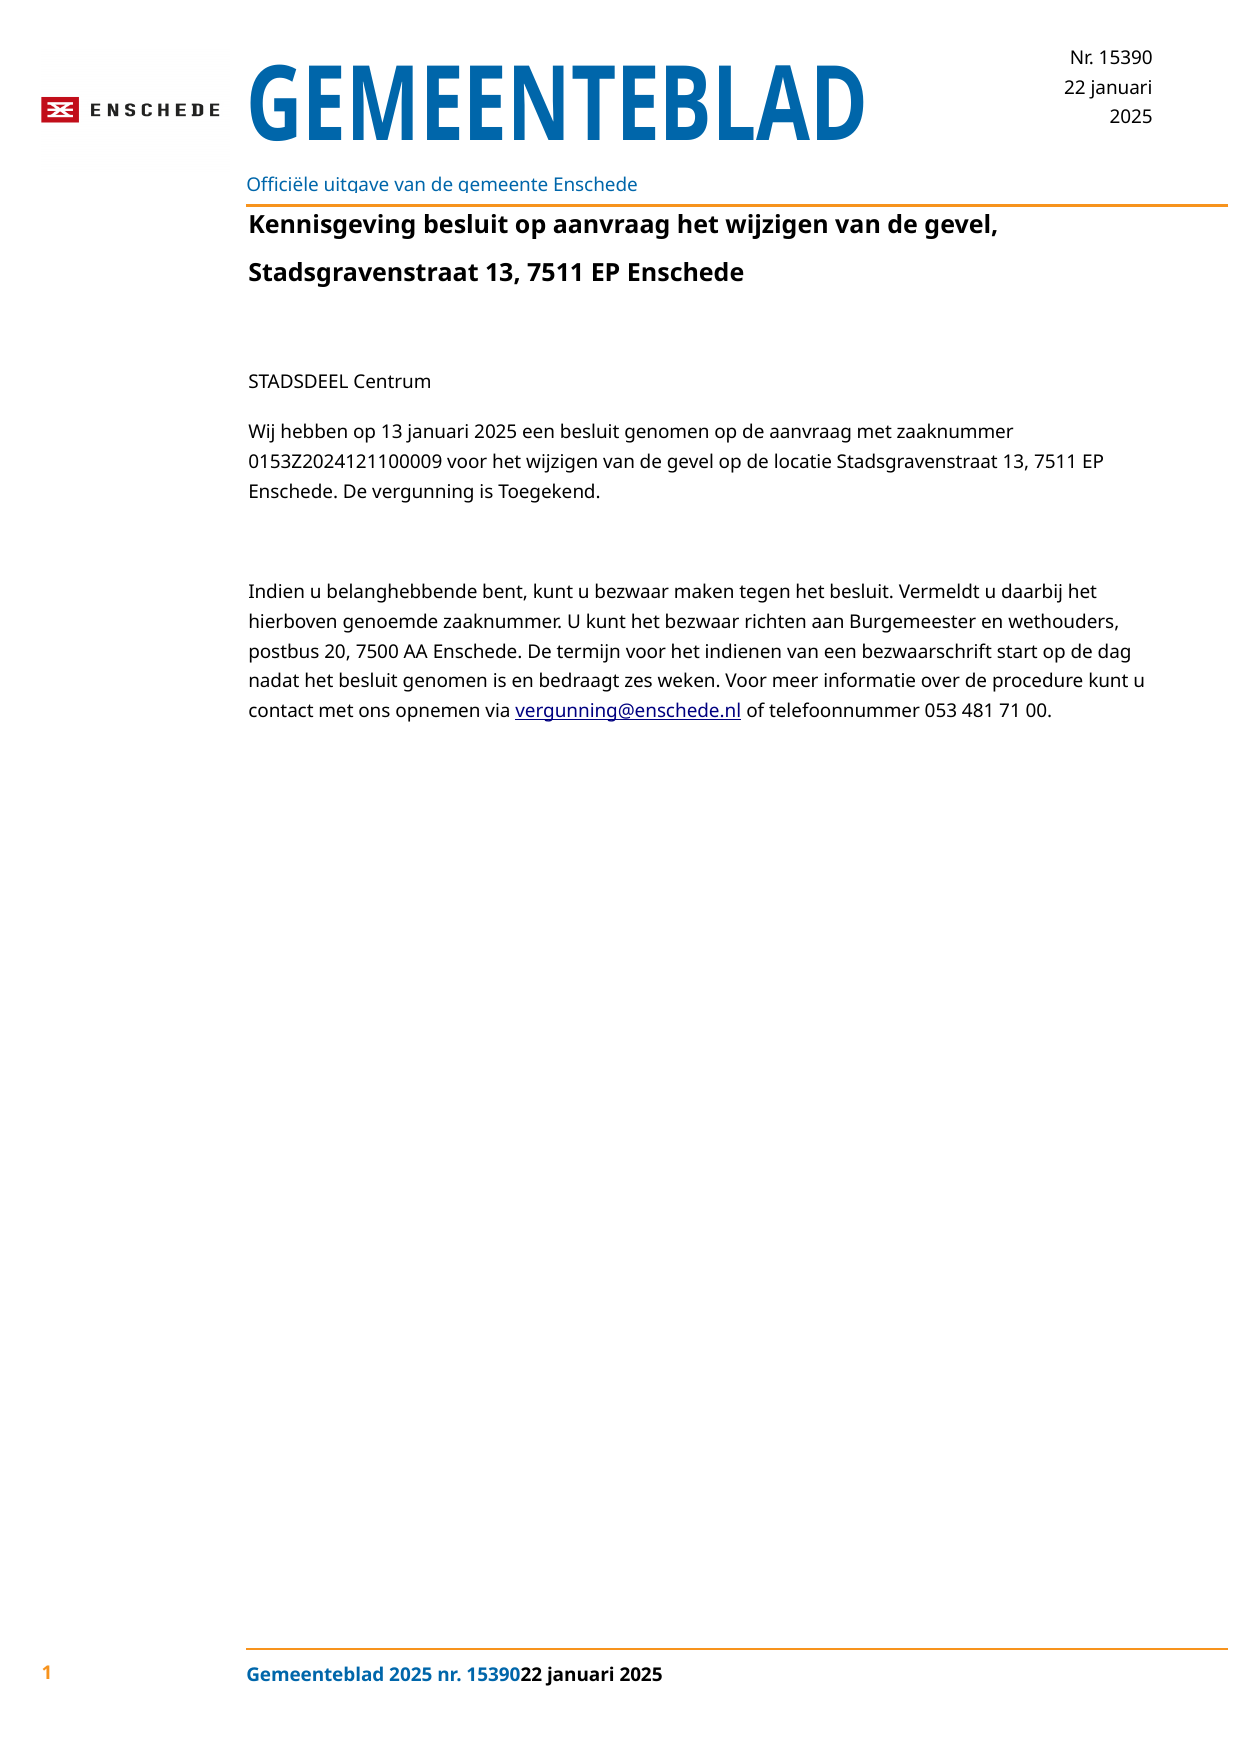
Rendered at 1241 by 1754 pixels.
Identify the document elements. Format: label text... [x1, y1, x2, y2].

text Indien u belanghebbende bent, kunt u bezwaar maken tegen het besluit. Vermeldt u daarbij het hierboven genoemde zaaknummer. U kunt het bezwaar richten aan Burgemeester en wethouders, postbus 20, 7500 AA Enschede. De termijn voor het indienen van een bezwaarschrift start op de dag nadat het besluit genomen is en bedraagt zes weken. Voor meer informatie over de procedure kunt u contact met ons opnemen via vergunning@enschede.nl of telefoonnummer 053 481 71 00. [248, 579, 1152, 723]
picture [41, 47, 231, 172]
text STADSDEEL Centrum [248, 368, 1152, 394]
text Wij hebben op 13 januari 2025 een besluit genomen op de aanvraag met zaaknummer 0153Z2024121100009 voor het wijzigen van de gevel op de locatie Stadsgravenstraat 13, 7511 EP Enschede. De vergunning is Toegekend. [248, 419, 1152, 504]
text Kennisgeving besluit op aanvraag het wijzigen van de gevel, Stadsgravenstraat 13, 7511 EP Enschede [248, 207, 1152, 288]
